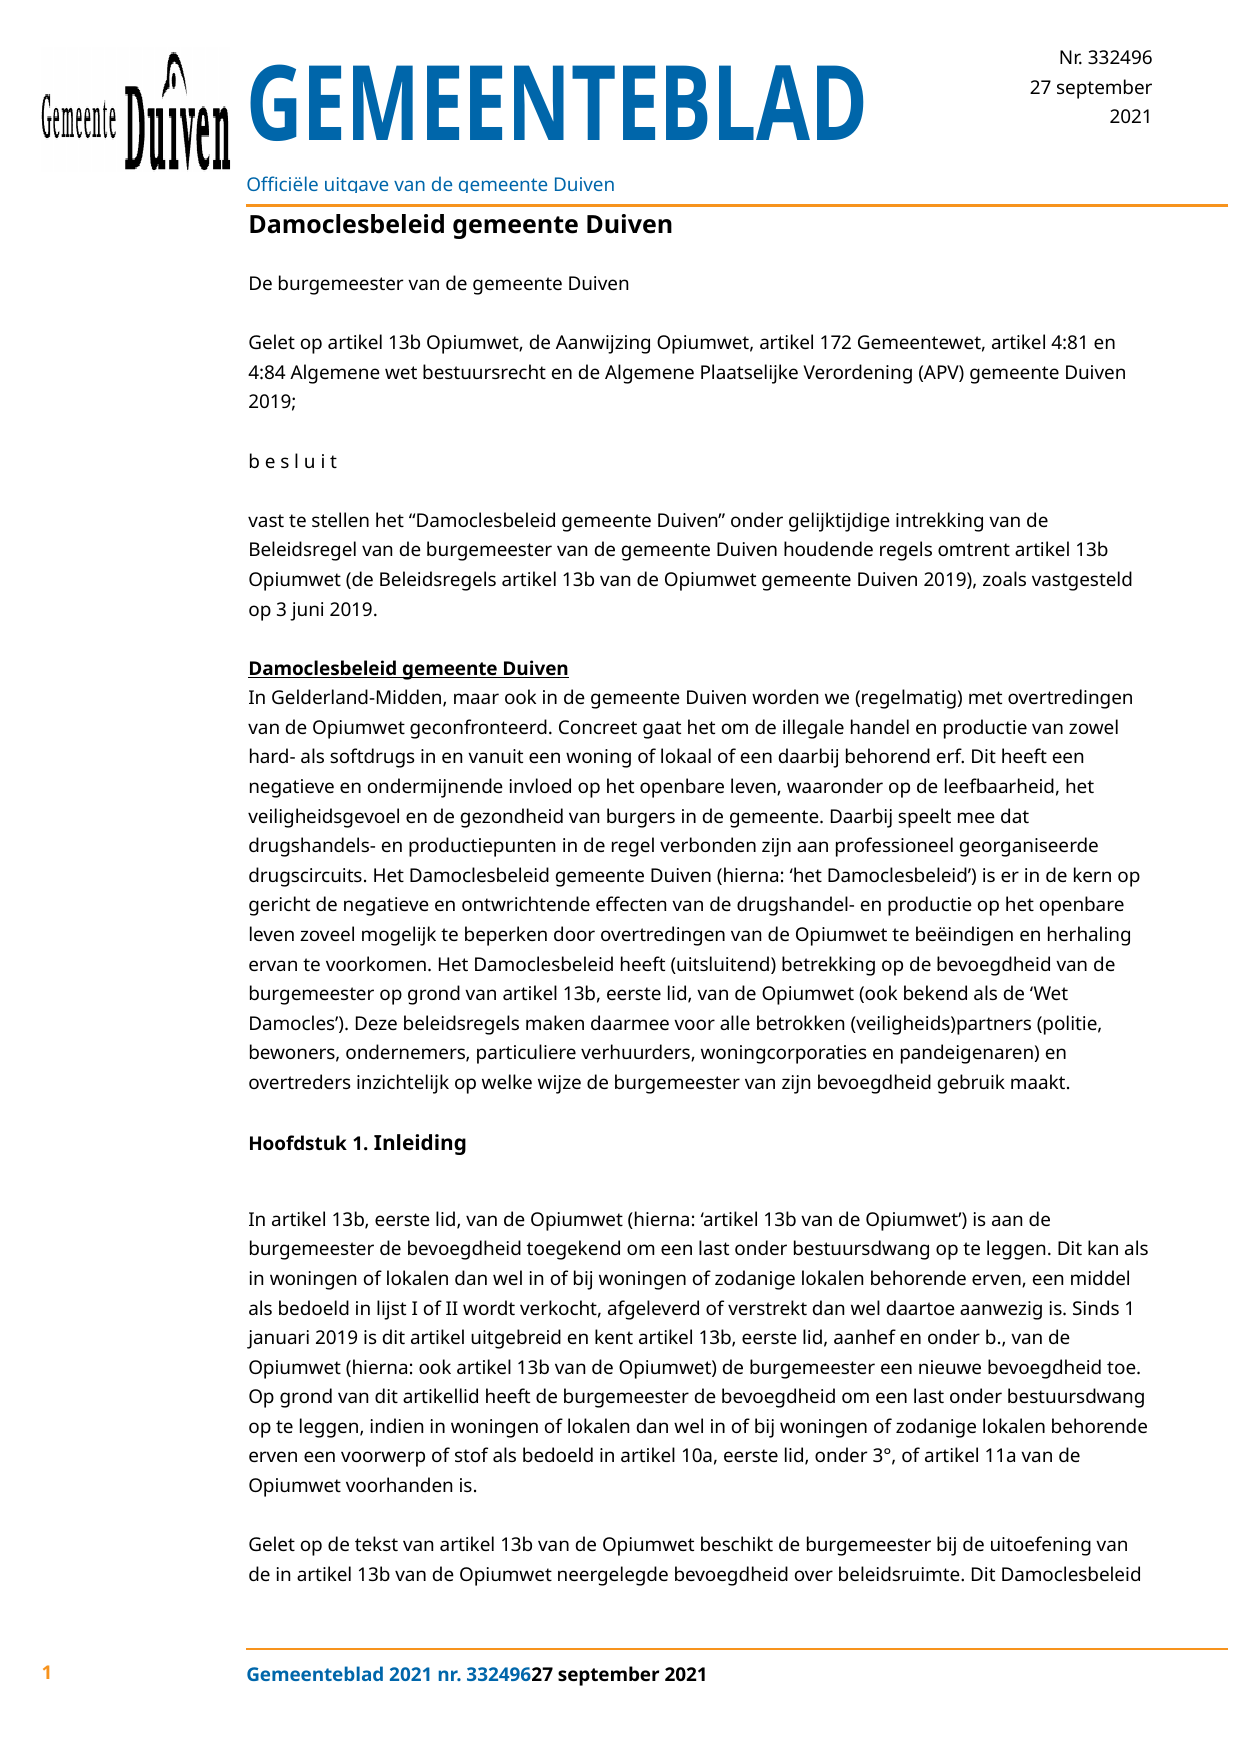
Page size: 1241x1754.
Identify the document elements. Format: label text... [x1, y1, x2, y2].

text b e s l u i t [248, 448, 1152, 473]
text In artikel 13b, eerste lid, van de Opiumwet (hierna: ‘artikel 13b van de Opiumwet’) is aan de burgemeester de bevoegdheid toegekend om een last onder bestuursdwang op te leggen. Dit kan als in woningen of lokalen dan wel in of bij woningen of zodanige lokalen behorende erven, een middel als bedoeld in lijst I of II wordt verkocht, afgeleverd of verstrekt dan wel daartoe aanwezig is. Sinds 1 januari 2019 is dit artikel uitgebreid en kent artikel 13b, eerste lid, aanhef en onder b., van de Opiumwet (hierna: ook artikel 13b van de Opiumwet) de burgemeester een nieuwe bevoegdheid toe. Op grond van dit artikellid heeft de burgemeester de bevoegdheid om een last onder bestuursdwang op te leggen, indien in woningen of lokalen dan wel in of bij woningen of zodanige lokalen behorende erven een voorwerp of stof als bedoeld in artikel 10a, eerste lid, onder 3°, of artikel 11a van de Opiumwet voorhanden is. [248, 1206, 1152, 1498]
text vast te stellen het “Damoclesbeleid gemeente Duiven” onder gelijktijdige intrekking van de Beleidsregel van de burgemeester van de gemeente Duiven houdende regels omtrent artikel 13b Opiumwet (de Beleidsregels artikel 13b van de Opiumwet gemeente Duiven 2019), zoals vastgesteld op 3 juni 2019. [248, 507, 1152, 621]
text Damoclesbeleid gemeente Duiven [248, 655, 1152, 681]
text De burgemeester van de gemeente Duiven [248, 270, 1152, 296]
picture [41, 47, 231, 172]
text Gelet op de tekst van artikel 13b van de Opiumwet beschikt de burgemeester bij de uitoefening van de in artikel 13b van de Opiumwet neergelegde bevoegdheid over beleidsruimte. Dit Damoclesbeleid [248, 1531, 1152, 1587]
text Damoclesbeleid gemeente Duiven [248, 207, 1152, 241]
text Gelet op artikel 13b Opiumwet, de Aanwijzing Opiumwet, artikel 172 Gemeentewet, artikel 4:81 en 4:84 Algemene wet bestuursrecht en de Algemene Plaatselijke Verordening (APV) gemeente Duiven 2019; [248, 329, 1152, 414]
text In Gelderland-Midden, maar ook in de gemeente Duiven worden we (regelmatig) met overtredingen van de Opiumwet geconfronteerd. Concreet gaat het om de illegale handel en productie van zowel hard- als softdrugs in en vanuit een woning of lokaal of een daarbij behorend erf. Dit heeft een negatieve en ondermijnende invloed op het openbare leven, waaronder op de leefbaarheid, het veiligheidsgevoel en de gezondheid van burgers in de gemeente. Daarbij speelt mee dat drugshandels- en productiepunten in de regel verbonden zijn aan professioneel georganiseerde drugscircuits. Het Damoclesbeleid gemeente Duiven (hierna: ‘het Damoclesbeleid’) is er in de kern op gericht de negatieve en ontwrichtende effecten van de drugshandel- en productie op het openbare leven zoveel mogelijk te beperken door overtredingen van de Opiumwet te beëindigen en herhaling ervan te voorkomen. Het Damoclesbeleid heeft (uitsluitend) betrekking op de bevoegdheid van de burgemeester op grond van artikel 13b, eerste lid, van de Opiumwet (ook bekend als de ‘Wet Damocles’). Deze beleidsregels maken daarmee voor alle betrokken (veiligheids)partners (politie, bewoners, ondernemers, particuliere verhuurders, woningcorporaties en pandeigenaren) en overtreders inzichtelijk op welke wijze de burgemeester van zijn bevoegdheid gebruik maakt. [248, 684, 1152, 1095]
text Hoofdstuk 1. Inleiding [248, 1128, 1152, 1157]
